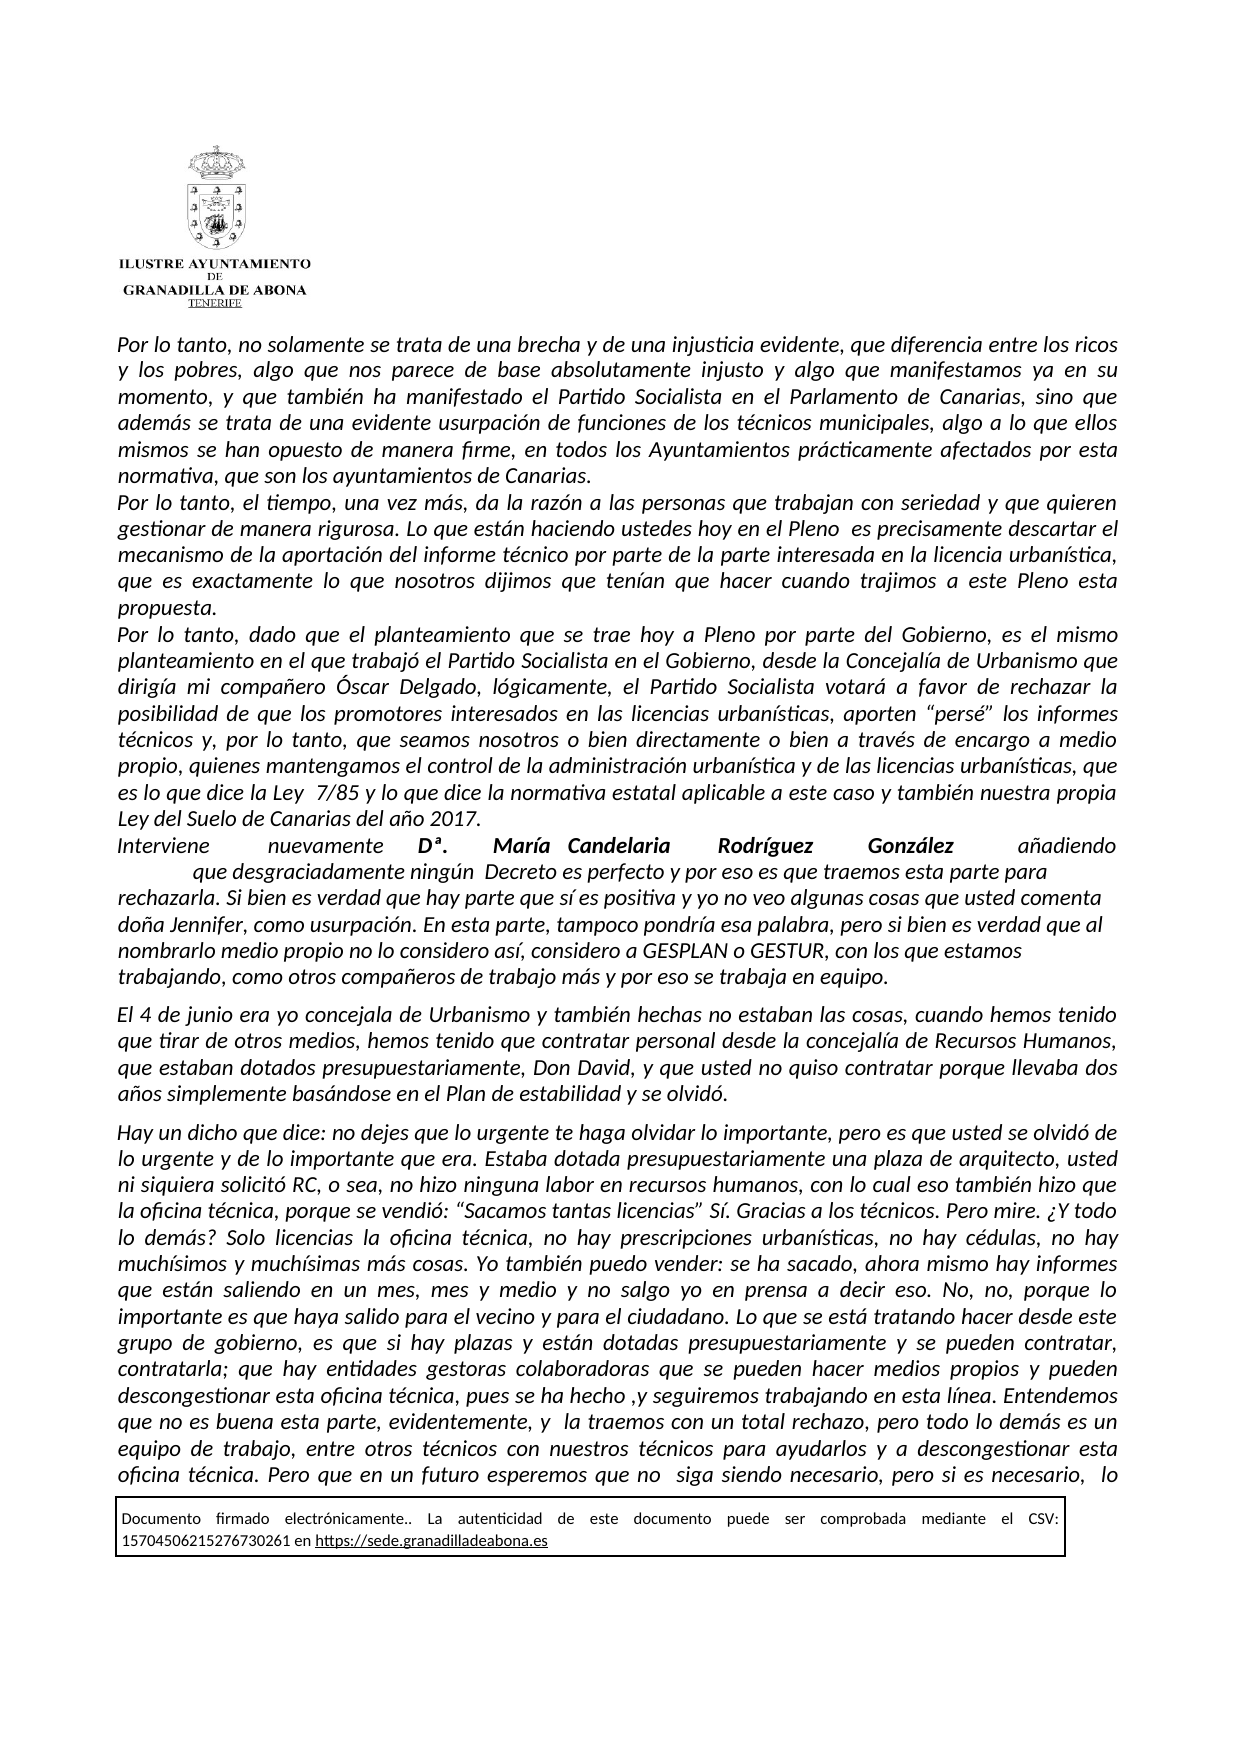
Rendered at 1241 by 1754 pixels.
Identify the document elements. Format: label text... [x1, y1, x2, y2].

text El 4 de junio era yo concejala de Urbanismo y también hechas no estaban las cosas, cuando hemos tenido que tirar de otros medios, hemos tenido que contratar personal desde la concejalía de Recursos Humanos, que estaban dotados presupuestariamente, Don David, y que usted no quiso contratar porque llevaba dos años simplemente basándose en el Plan de estabilidad y se olvidó. [117, 1002, 1122, 1107]
text Interviene nuevamente Dª. María Candelaria Rodríguez González añadiendo que desgraciadamente ningún Decreto es perfecto y por eso es que traemos esta parte para rechazarla. Si bien es verdad que hay parte que sí es positiva y yo no veo algunas cosas que usted comenta doña Jennifer, como usurpación. En esta parte, tampoco pondría esa palabra, pero si bien es verdad que al nombrarlo medio propio no lo considero así, considero a GESPLAN o GESTUR, con los que estamos trabajando, como otros compañeros de trabajo más y por eso se trabaja en equipo. [117, 832, 1124, 990]
text Por lo tanto, el tiempo, una vez más, da la razón a las personas que trabajan con seriedad y que quieren gestionar de manera rigurosa. Lo que están haciendo ustedes hoy en el Pleno es precisamente descartar el mecanismo de la aportación del informe técnico por parte de la parte interesada en la licencia urbanística, que es exactamente lo que nosotros dijimos que tenían que hacer cuando trajimos a este Pleno esta propuesta. [117, 489, 1122, 621]
text Por lo tanto, no solamente se trata de una brecha y de una injusticia evidente, que diferencia entre los ricos y los pobres, algo que nos parece de base absolutamente injusto y algo que manifestamos ya en su momento, y que también ha manifestado el Partido Socialista en el Parlamento de Canarias, sino que además se trata de una evidente usurpación de funciones de los técnicos municipales, algo a lo que ellos mismos se han opuesto de manera firme, en todos los Ayuntamientos prácticamente afectados por esta normativa, que son los ayuntamientos de Canarias. [117, 331, 1122, 489]
text Hay un dicho que dice: no dejes que lo urgente te haga olvidar lo importante, pero es que usted se olvidó de lo urgente y de lo importante que era. Estaba dotada presupuestariamente una plaza de arquitecto, usted ni siquiera solicitó RC, o sea, no hizo ninguna labor en recursos humanos, con lo cual eso también hizo que la oficina técnica, porque se vendió: “Sacamos tantas licencias” Sí. Gracias a los técnicos. Pero mire. ¿Y todo lo demás? Solo licencias la oficina técnica, no hay prescripciones urbanísticas, no hay cédulas, no hay muchísimos y muchísimas más cosas. Yo también puedo vender: se ha sacado, ahora mismo hay informes que están saliendo en un mes, mes y medio y no salgo yo en prensa a decir eso. No, no, porque lo importante es que haya salido para el vecino y para el ciudadano. Lo que se está tratando hacer desde este grupo de gobierno, es que si hay plazas y están dotadas presupuestariamente y se pueden contratar, contratarla; que hay entidades gestoras colaboradoras que se pueden hacer medios propios y pueden descongestionar esta oficina técnica, pues se ha hecho ,y seguiremos trabajando en esta línea. Entendemos que no es buena esta parte, evidentemente, y la traemos con un total rechazo, pero todo lo demás es un equipo de trabajo, entre otros técnicos con nuestros técnicos para ayudarlos y a descongestionar esta oficina técnica. Pero que en un futuro esperemos que no siga siendo necesario, pero si es necesario, lo [117, 1119, 1122, 1488]
text Por lo tanto, dado que el planteamiento que se trae hoy a Pleno por parte del Gobierno, es el mismo planteamiento en el que trabajó el Partido Socialista en el Gobierno, desde la Concejalía de Urbanismo que dirigía mi compañero Óscar Delgado, lógicamente, el Partido Socialista votará a favor de rechazar la posibilidad de que los promotores interesados en las licencias urbanísticas, aporten “persé” los informes técnicos y, por lo tanto, que seamos nosotros o bien directamente o bien a través de encargo a medio propio, quienes mantengamos el control de la administración urbanística y de las licencias urbanísticas, que es lo que dice la Ley 7/85 y lo que dice la normativa estatal aplicable a este caso y también nuestra propia Ley del Suelo de Canarias del año 2017. [117, 621, 1122, 832]
